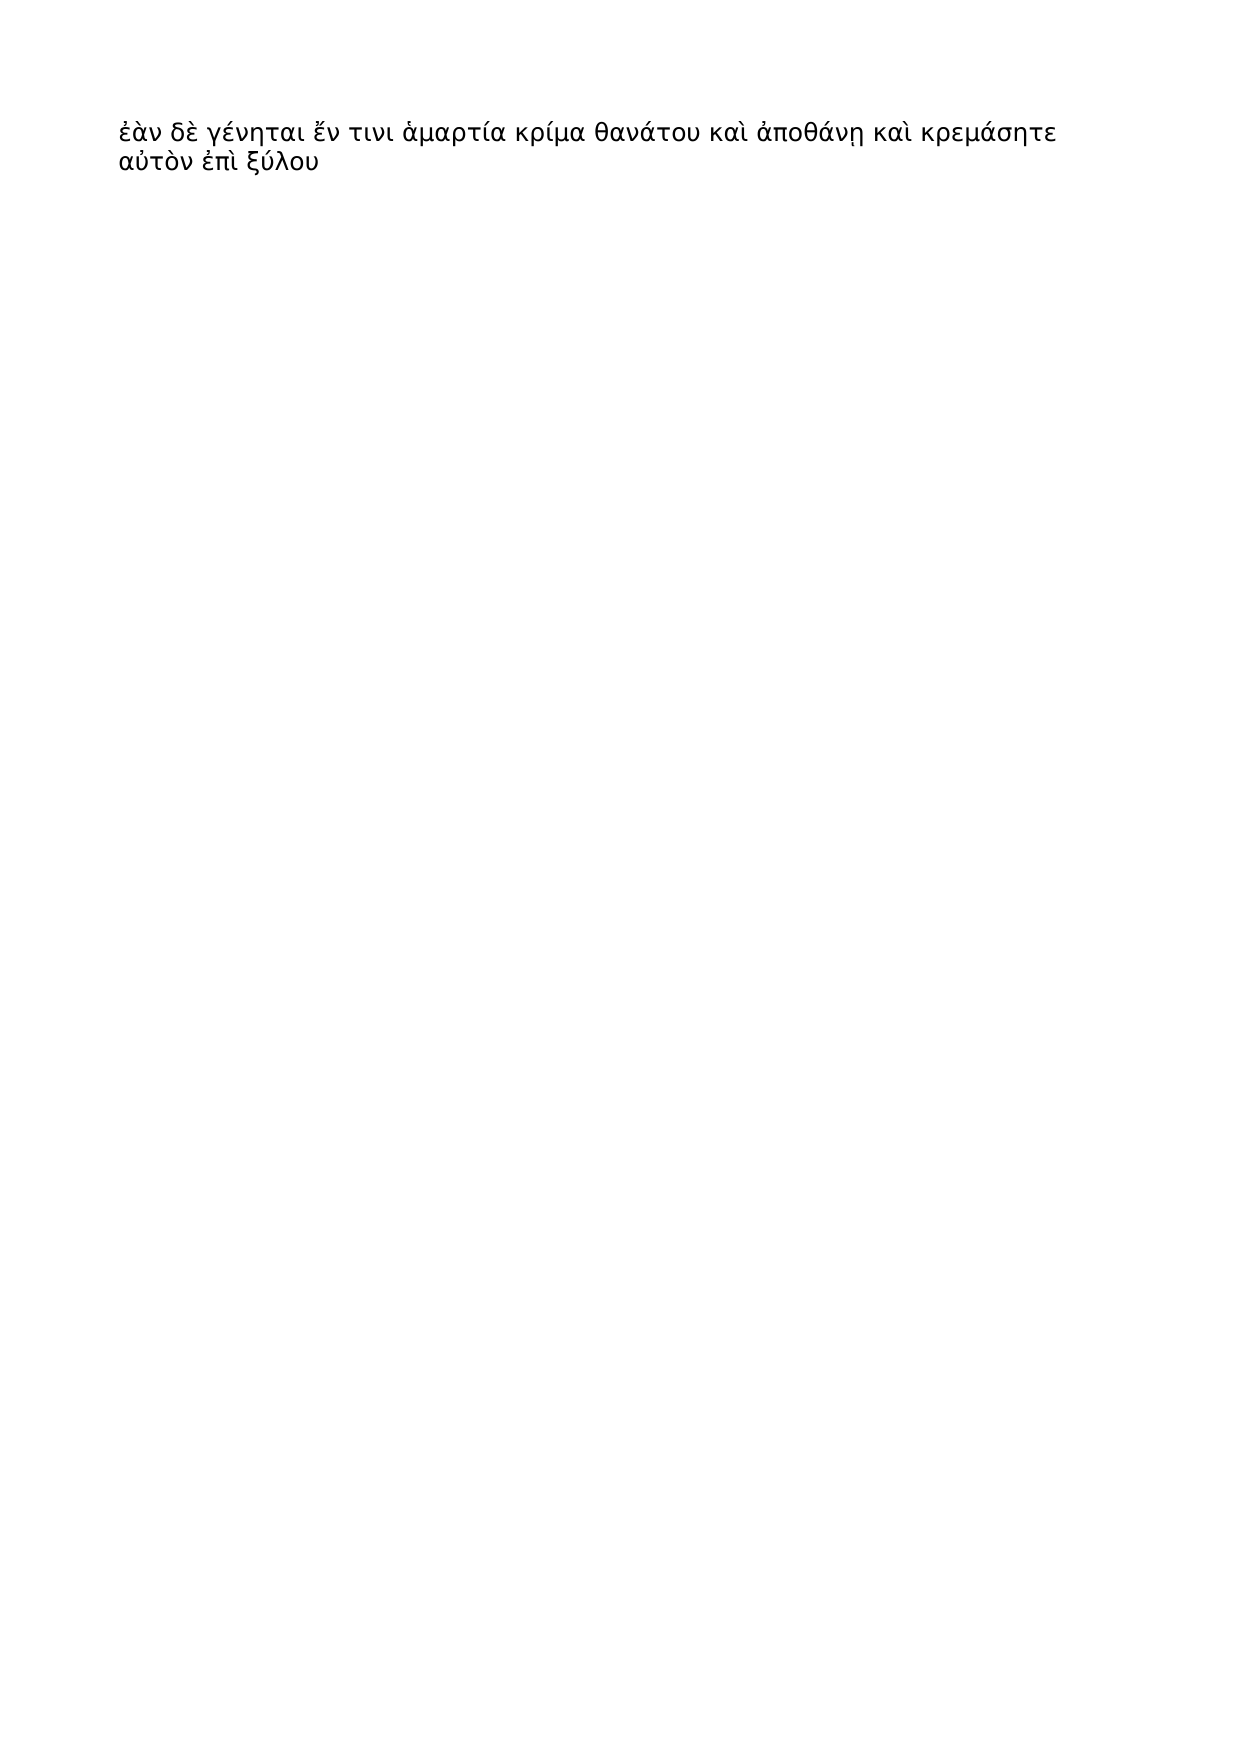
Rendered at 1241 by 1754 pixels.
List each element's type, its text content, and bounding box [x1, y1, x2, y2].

text ἐὰν δὲ γένηται ἔν τινι ἁμαρτία κρίμα θανάτου καὶ ἀποθάνῃ καὶ κρεμάσητε αὐτὸν ἐπὶ ξύλου [118, 118, 1122, 176]
